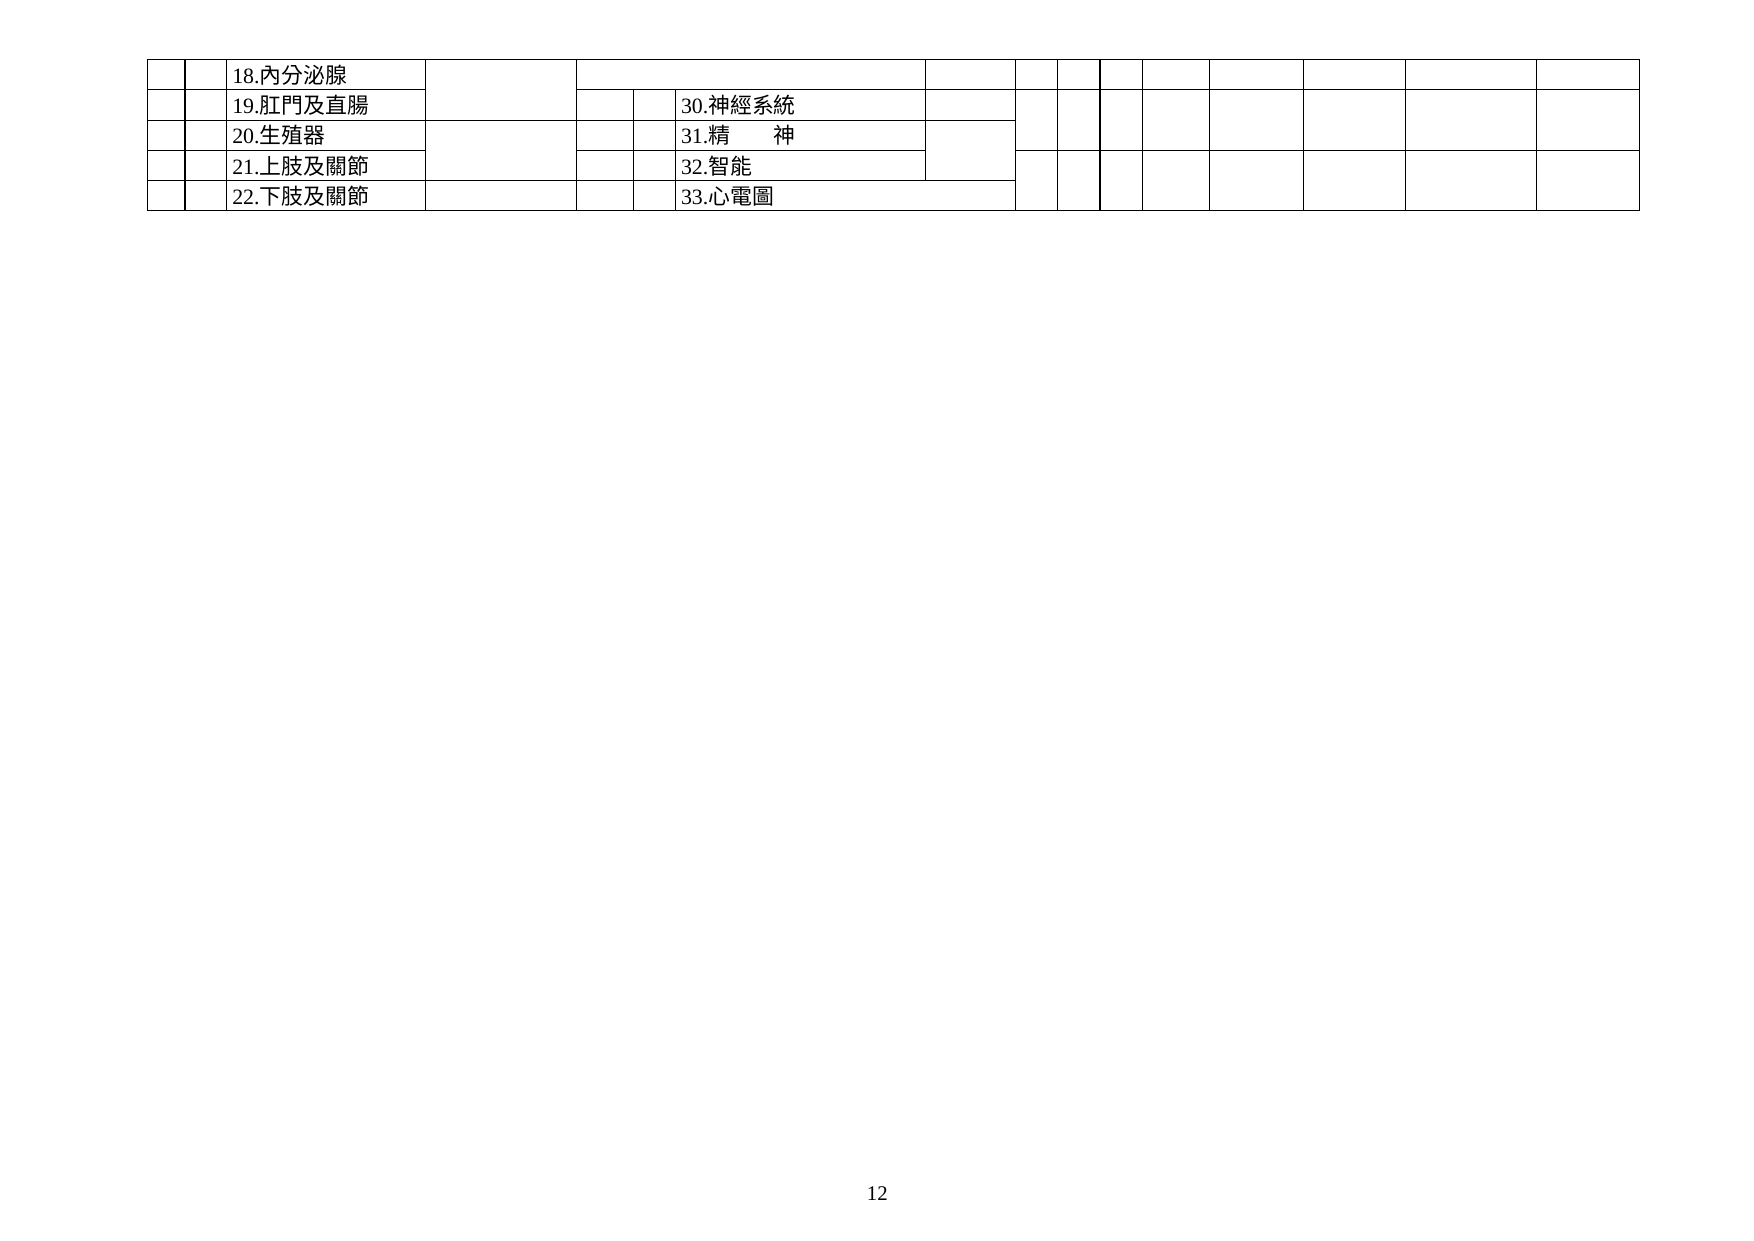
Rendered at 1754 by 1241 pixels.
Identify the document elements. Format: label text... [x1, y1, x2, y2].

table_cell [1016, 90, 1057, 150]
table_cell [1640, 180, 1647, 210]
table_cell [577, 90, 633, 119]
table_cell [1537, 60, 1639, 89]
table_cell [1304, 151, 1405, 210]
table_cell [148, 181, 184, 210]
table_cell 21.上肢及關節 [227, 151, 425, 180]
table_cell 22.下肢及關節 [227, 181, 425, 210]
table_cell [1537, 90, 1639, 150]
table_cell [1058, 151, 1099, 210]
table_cell [1016, 151, 1057, 210]
table_cell [1143, 60, 1209, 89]
table_cell [1101, 90, 1142, 150]
table_cell [1101, 151, 1142, 210]
table_cell [426, 60, 576, 119]
table_cell [1640, 120, 1647, 150]
table_cell [926, 121, 1015, 180]
table_cell [1640, 89, 1647, 119]
table_cell 31.精 神 [676, 121, 925, 150]
table_cell [1406, 60, 1536, 89]
table_cell [634, 121, 675, 150]
table_cell 30.神經系統 [676, 90, 925, 119]
table_cell 20.生殖器 [227, 121, 425, 150]
table_cell [577, 60, 925, 89]
table_cell [1143, 151, 1209, 210]
table_cell [148, 121, 184, 150]
table_cell 33.心電圖 [676, 181, 1015, 210]
table_cell [426, 181, 576, 210]
table_cell [186, 151, 226, 180]
table_cell [926, 60, 1015, 89]
table_cell 32.智能 [676, 151, 925, 180]
table_cell [1537, 151, 1639, 210]
table_cell [148, 90, 184, 119]
table_cell [1210, 60, 1303, 89]
table_cell [634, 181, 675, 210]
table_cell [1640, 150, 1647, 180]
table_cell [1210, 151, 1303, 210]
table_cell [1406, 151, 1536, 210]
table_cell 18.內分泌腺 [227, 60, 425, 89]
table_cell [634, 90, 675, 119]
table_cell [1304, 60, 1405, 89]
table_cell [1058, 90, 1099, 150]
table_cell [926, 90, 1015, 119]
table_cell 19.肛門及直腸 [227, 90, 425, 119]
table_cell [148, 60, 184, 89]
table_cell [186, 121, 226, 150]
table_cell [186, 181, 226, 210]
table_cell [1210, 90, 1303, 150]
table_cell [1101, 60, 1142, 89]
table_cell [577, 121, 633, 150]
table_cell [426, 121, 576, 180]
table_cell [1058, 60, 1099, 89]
table_cell [1640, 59, 1647, 89]
table_cell [1016, 60, 1057, 89]
table_cell [186, 60, 226, 89]
table_cell [577, 151, 633, 180]
table_cell [148, 151, 184, 180]
table_cell [1406, 90, 1536, 150]
table_cell [1304, 90, 1405, 150]
table_cell [1143, 90, 1209, 150]
table_cell [577, 181, 633, 210]
table_cell [186, 90, 226, 119]
table_cell [634, 151, 675, 180]
